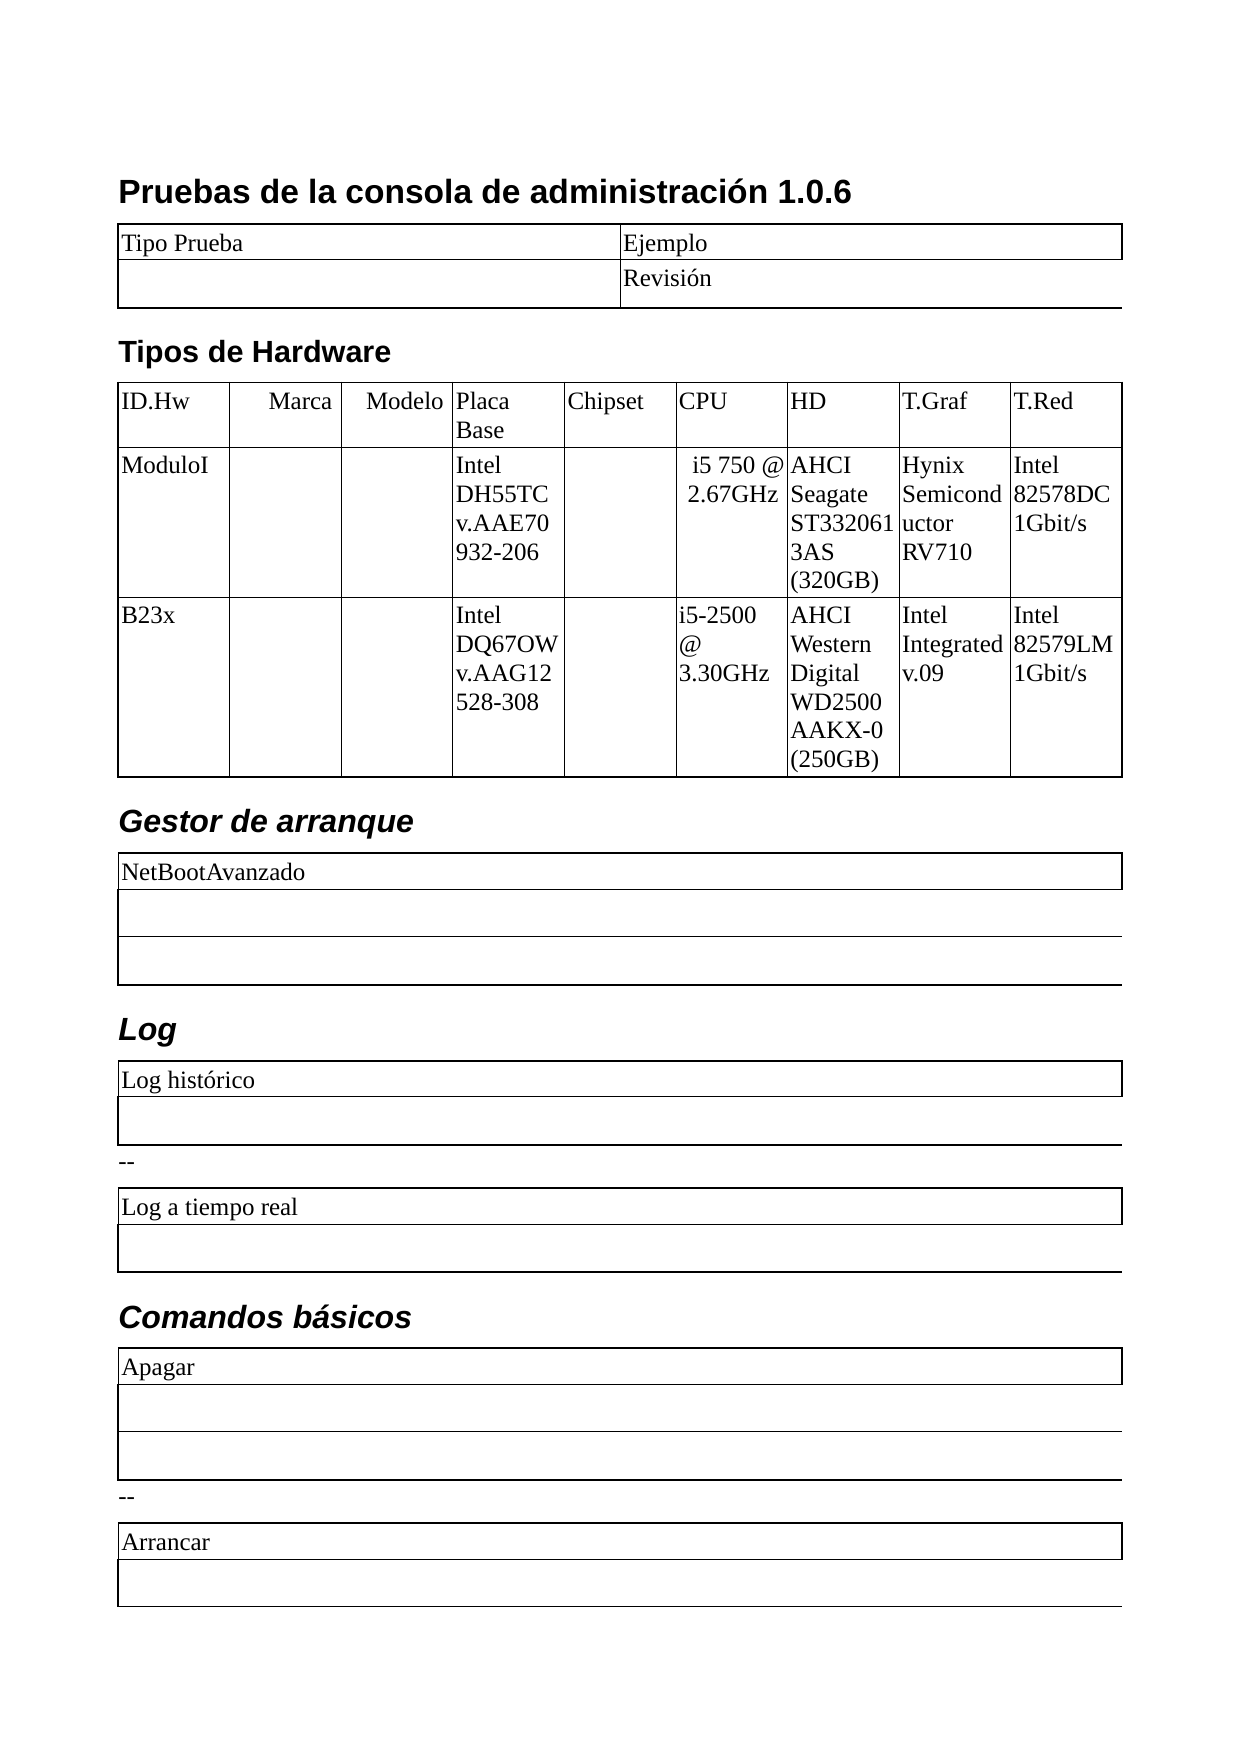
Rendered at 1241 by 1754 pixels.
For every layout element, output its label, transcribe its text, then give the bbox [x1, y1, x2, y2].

table_cell i5 750 @ 2.67GHz [677, 448, 787, 597]
table_cell [119, 1385, 1122, 1431]
table_cell B23x [119, 598, 229, 776]
table_cell AHCI Seagate ST3320613AS (320GB) [788, 448, 899, 597]
table_cell [565, 598, 676, 776]
table_cell AHCI Western Digital WD2500AAKX-0 (250GB) [788, 598, 899, 776]
subtitle Tipos de Hardware [118, 334, 1122, 369]
table_cell Intel DH55TC v.AAE70932-206 [453, 448, 564, 597]
table_header NetBootAvanzado [119, 854, 1121, 888]
subtitle Comandos básicos [118, 1298, 1122, 1335]
table_cell i5-2500 @ 3.30GHz [677, 598, 787, 776]
table_cell Intel DQ67OW v.AAG12528-308 [453, 598, 564, 776]
table_cell [342, 448, 452, 597]
table_cell ModuloI [119, 448, 229, 597]
table_cell [230, 598, 341, 776]
table_cell Intel 82578DC 1Gbit/s [1011, 448, 1121, 597]
table_cell [119, 1097, 1122, 1144]
table_header Marca [230, 383, 341, 447]
table_header T.Graf [900, 383, 1010, 447]
subtitle Pruebas de la consola de administración 1.0.6 [118, 172, 1122, 211]
table_header Apagar [119, 1349, 1121, 1384]
table_header HD [788, 383, 899, 447]
text -- [118, 1146, 1122, 1174]
table_header T.Red [1011, 383, 1121, 447]
table_header ID.Hw [119, 383, 229, 447]
table_header Chipset [565, 383, 676, 447]
table_header Modelo [342, 383, 452, 447]
table_cell [119, 890, 1122, 936]
table_cell [119, 260, 620, 307]
table_cell [119, 1560, 1122, 1606]
subtitle Gestor de arranque [118, 803, 1122, 839]
table_header Ejemplo [621, 225, 1121, 259]
table_header Arrancar [119, 1524, 1121, 1558]
table_header Log histórico [119, 1062, 1121, 1096]
table_cell [565, 448, 676, 597]
table_cell Hynix Semiconductor RV710 [900, 448, 1010, 597]
table_header Log a tiempo real [119, 1189, 1121, 1223]
table_cell [342, 598, 452, 776]
table_cell [119, 1432, 1122, 1479]
table_cell Intel 82579LM 1Gbit/s [1011, 598, 1121, 776]
subtitle Log [118, 1011, 1122, 1047]
table_cell [230, 448, 341, 597]
table_cell [119, 937, 1122, 984]
table_cell Intel Integrated v.09 [900, 598, 1010, 776]
table_cell [119, 1225, 1122, 1271]
table_header Placa Base [453, 383, 564, 447]
text -- [118, 1481, 1122, 1509]
table_cell Revisión [621, 260, 1122, 307]
table_header CPU [677, 383, 787, 447]
table_header Tipo Prueba [119, 225, 620, 259]
